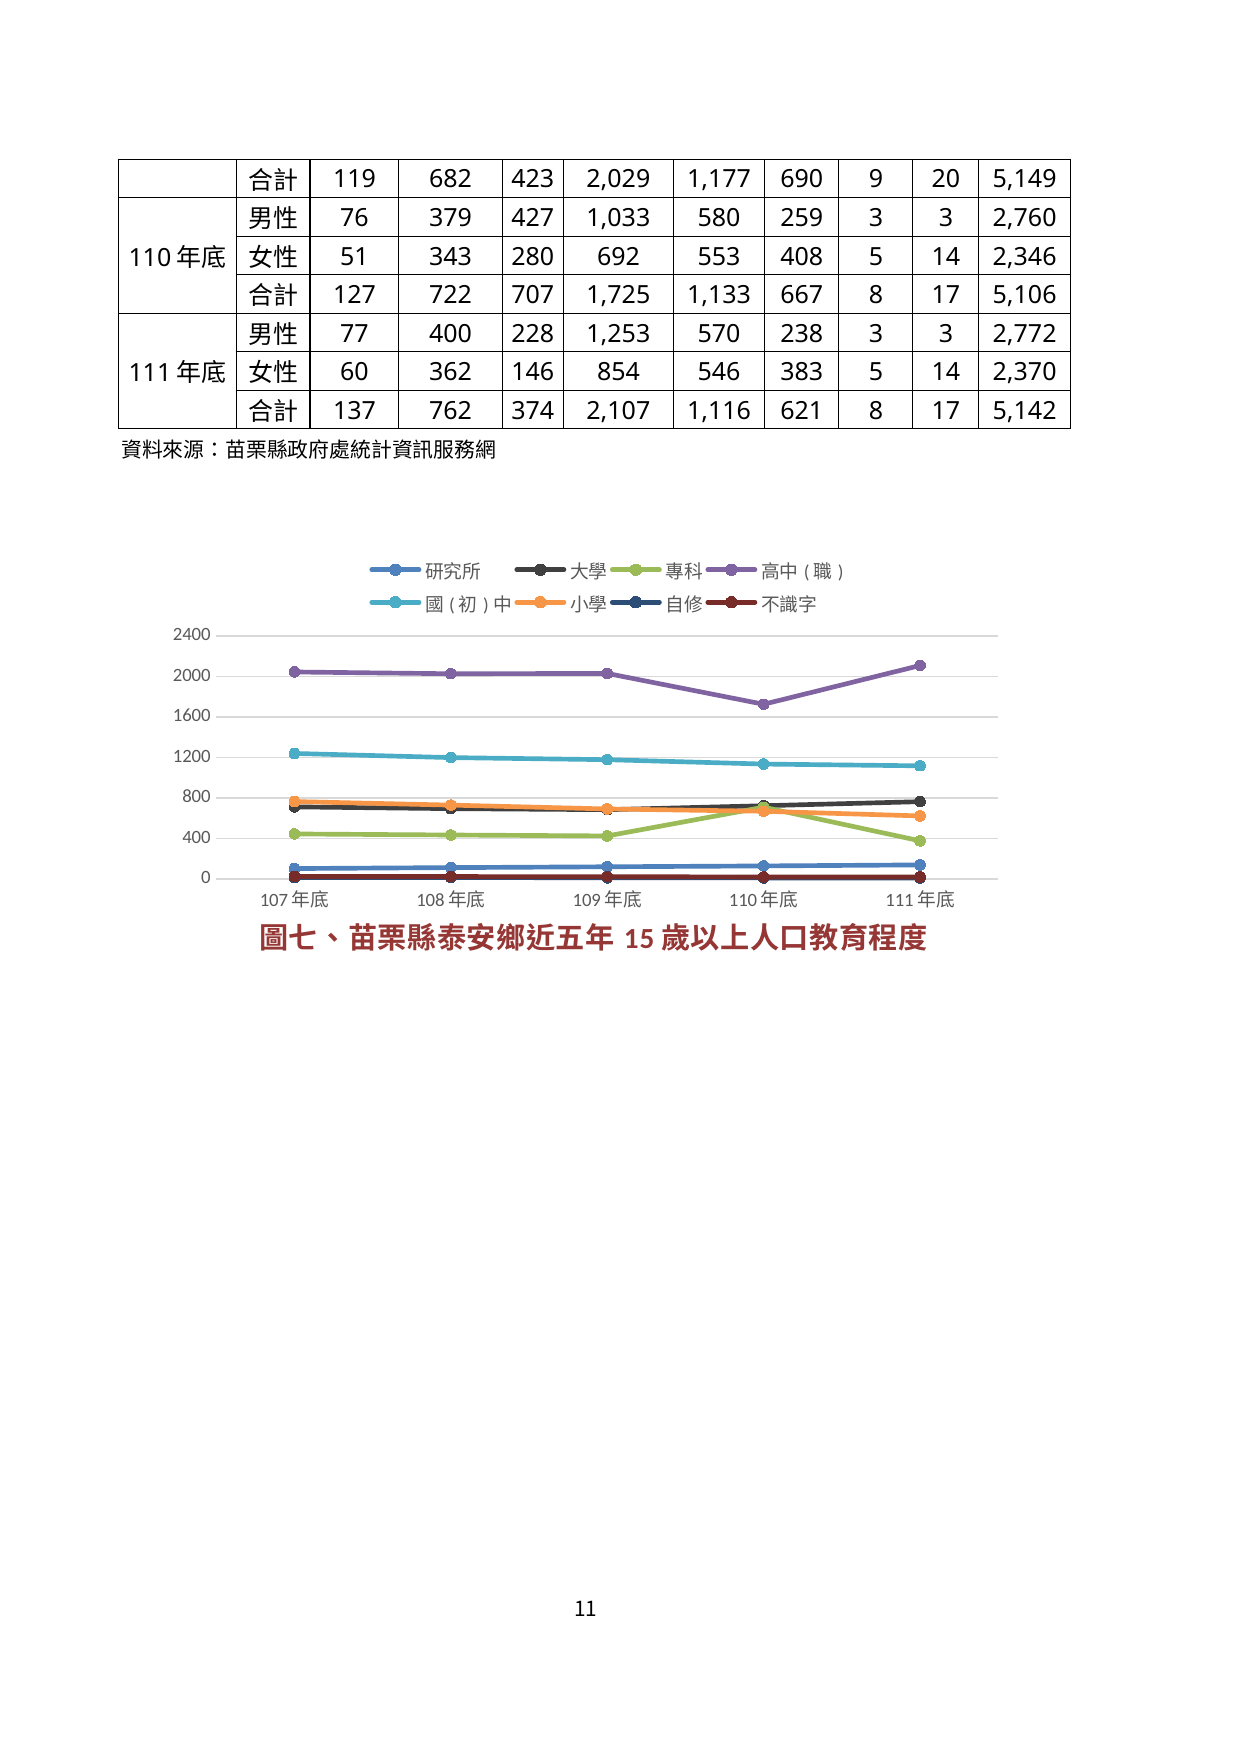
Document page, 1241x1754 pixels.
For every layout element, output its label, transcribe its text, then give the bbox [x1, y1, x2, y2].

table_cell 3 [839, 198, 912, 236]
table_cell 76 [311, 198, 398, 236]
table_cell 408 [765, 237, 838, 274]
table_cell 9 [839, 160, 912, 197]
table_cell 1,253 [564, 314, 673, 351]
table_cell 423 [503, 160, 563, 197]
table_cell 51 [311, 237, 398, 274]
table_cell 5,142 [979, 391, 1070, 428]
table_cell 137 [311, 391, 398, 428]
table_cell 女性 [237, 237, 309, 274]
table_cell 女性 [237, 352, 309, 390]
table_cell 127 [311, 275, 398, 313]
table_cell 2,772 [979, 314, 1070, 351]
table_cell 722 [399, 275, 502, 313]
table_cell 707 [503, 275, 563, 313]
table_cell 3 [913, 314, 978, 351]
table_cell 362 [399, 352, 502, 390]
table_cell 合計 [237, 275, 309, 313]
table_cell 146 [503, 352, 563, 390]
table_cell 762 [399, 391, 502, 428]
table_cell 553 [674, 237, 764, 274]
table_cell 1,116 [674, 391, 764, 428]
table_cell 男性 [237, 314, 309, 351]
table_cell 280 [503, 237, 563, 274]
table_cell 5,106 [979, 275, 1070, 313]
table_cell 238 [765, 314, 838, 351]
table_cell 1,725 [564, 275, 673, 313]
table_cell 621 [765, 391, 838, 428]
table_cell 2,370 [979, 352, 1070, 390]
table_cell 546 [674, 352, 764, 390]
table_cell 343 [399, 237, 502, 274]
table_cell 14 [913, 237, 978, 274]
table_cell 667 [765, 275, 838, 313]
table_cell 383 [765, 352, 838, 390]
table_cell 1,033 [564, 198, 673, 236]
table_cell 5 [839, 237, 912, 274]
table_cell 合計 [237, 160, 309, 197]
table_cell 20 [913, 160, 978, 197]
table_cell 60 [311, 352, 398, 390]
table_cell 111年底 [119, 314, 236, 428]
table_cell 17 [913, 391, 978, 428]
table_cell 379 [399, 198, 502, 236]
table_cell 合計 [237, 391, 309, 428]
table_cell 228 [503, 314, 563, 351]
table_cell 1,133 [674, 275, 764, 313]
table_cell 5 [839, 352, 912, 390]
table_cell 5,149 [979, 160, 1070, 197]
table_cell 854 [564, 352, 673, 390]
table_cell 2,029 [564, 160, 673, 197]
table_cell 77 [311, 314, 398, 351]
table_cell 119 [311, 160, 398, 197]
table_cell 682 [399, 160, 502, 197]
table_cell 400 [399, 314, 502, 351]
table_cell 2,107 [564, 391, 673, 428]
table_cell 17 [913, 275, 978, 313]
table_cell 3 [913, 198, 978, 236]
table_cell 374 [503, 391, 563, 428]
table_cell 110年底 [119, 198, 236, 313]
table_cell 690 [765, 160, 838, 197]
table_cell 8 [839, 391, 912, 428]
table_cell 1,177 [674, 160, 764, 197]
table_cell 580 [674, 198, 764, 236]
table_cell 男性 [237, 198, 309, 236]
table_cell 資料來源：苗栗縣政府處統計資訊服務網 [118, 429, 1070, 467]
table_cell 14 [913, 352, 978, 390]
table_cell 2,760 [979, 198, 1070, 236]
table_cell 570 [674, 314, 764, 351]
table_cell 692 [564, 237, 673, 274]
table_cell 259 [765, 198, 838, 236]
table_cell 427 [503, 198, 563, 236]
table_cell 2,346 [979, 237, 1070, 274]
table_cell 3 [839, 314, 912, 351]
table_cell 8 [839, 275, 912, 313]
